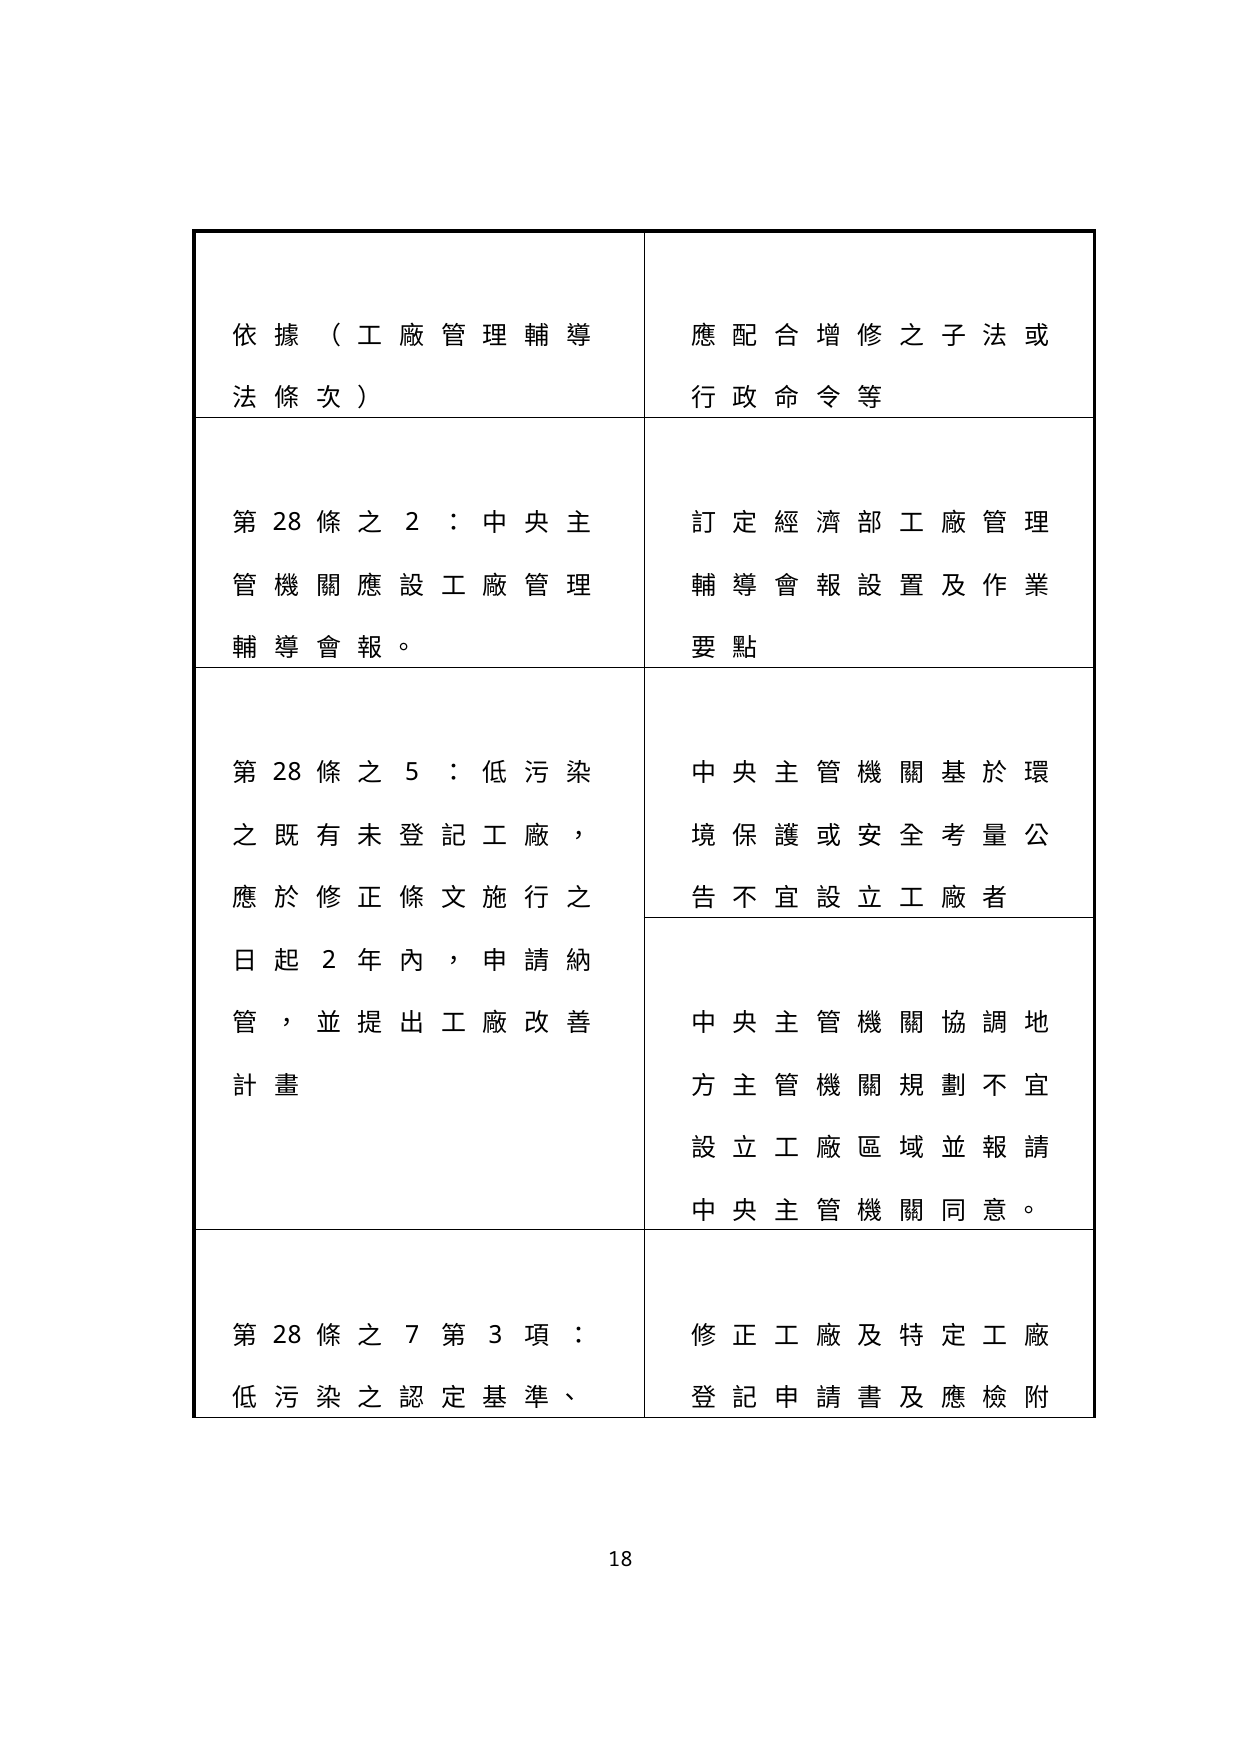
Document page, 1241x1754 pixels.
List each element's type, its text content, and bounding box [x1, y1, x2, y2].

table_header 依據（工廠管理輔導法條次） [196, 233, 644, 417]
table_cell 中央主管機關協調地方主管機關規劃不宜設立工廠區域並報請中央主管機關同意。 [645, 918, 1093, 1229]
table_cell 中央主管機關基於環境保護或安全考量公告不宜設立工廠者 [645, 668, 1093, 917]
table_header 應配合增修之子法或行政命令等 [645, 233, 1093, 417]
table_cell 第28條之7第3項：低污染之認定基準、 [196, 1230, 644, 1417]
table_cell 修正工廠及特定工廠登記申請書及應檢附 [645, 1230, 1093, 1417]
table_cell 第28條之5：低污染之既有未登記工廠，應於修正條文施行之日起2年內，申請納管，並提出工廠改善計畫 [196, 668, 644, 1229]
table_cell 第28條之2：中央主管機關應設工廠管理輔導會報。 [196, 418, 644, 667]
table_cell 訂定經濟部工廠管理輔導會報設置及作業要點 [645, 418, 1093, 667]
